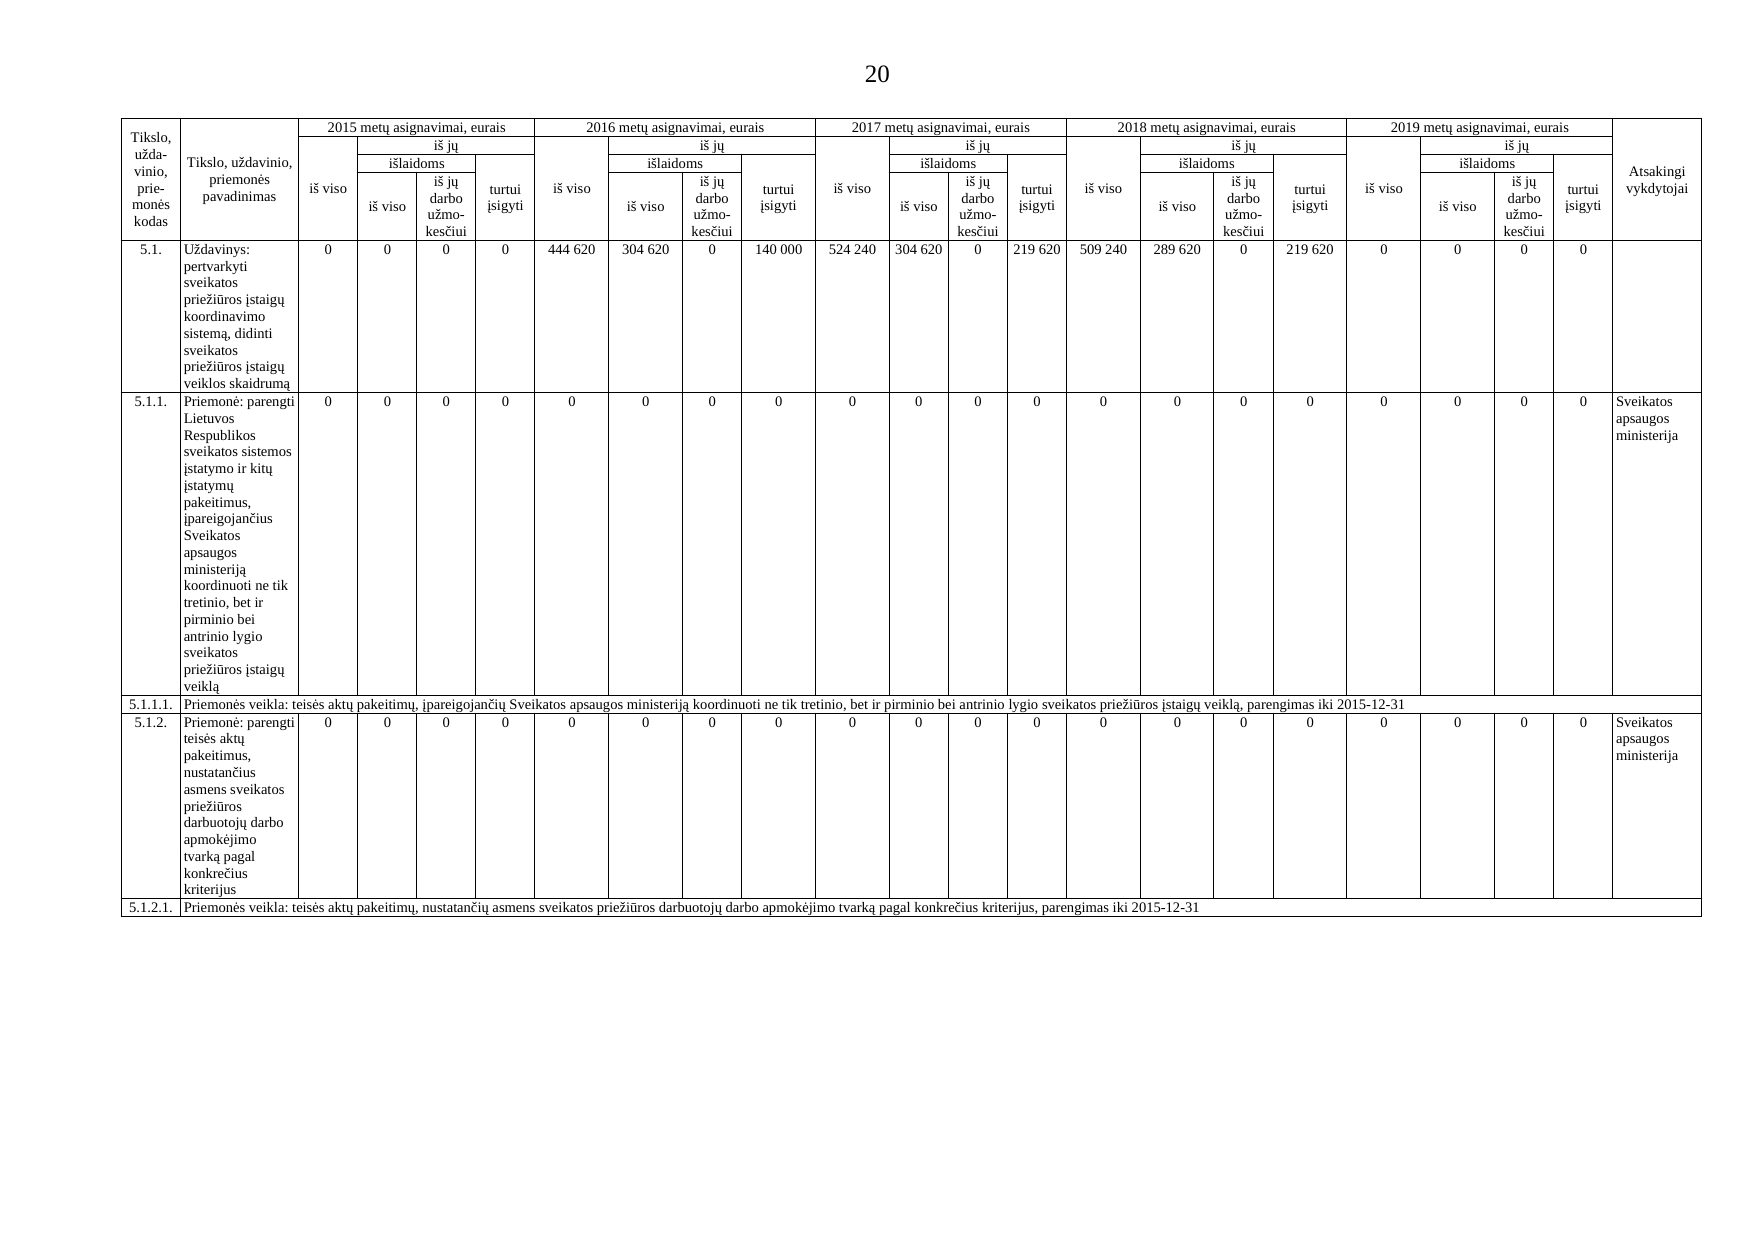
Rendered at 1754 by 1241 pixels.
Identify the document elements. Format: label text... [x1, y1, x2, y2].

table_cell 0 [683, 241, 741, 392]
table_cell 0 [1274, 714, 1346, 898]
table_header Tikslo, uždavinio, priemonės pavadinimas [181, 119, 298, 240]
table_cell iš viso [535, 137, 608, 240]
table_cell išlaidoms [358, 155, 475, 172]
table_cell 0 [683, 714, 741, 898]
table_cell 0 [1495, 241, 1553, 392]
table_cell 5.1.1. [122, 393, 180, 694]
table_cell 0 [535, 714, 608, 898]
table_cell Sveikatos apsaugos ministerija [1613, 393, 1701, 694]
table_cell išlaidoms [890, 155, 1007, 172]
table_cell 0 [1495, 714, 1553, 898]
table_cell 0 [1214, 241, 1273, 392]
table_cell 0 [816, 714, 889, 898]
table_cell iš jų [358, 137, 534, 154]
table_cell 0 [1554, 714, 1612, 898]
table_cell [1613, 241, 1701, 392]
table_cell turtui įsigyti [742, 155, 815, 240]
table_cell iš jų [890, 137, 1066, 154]
table_cell iš jų darbo užmo-kesčiui [949, 173, 1007, 240]
table_cell 304 620 [890, 241, 948, 392]
table_cell Sveikatos apsaugos ministerija [1613, 714, 1701, 898]
table_header 2016 metų asignavimai, eurais [535, 119, 815, 136]
table_cell turtui įsigyti [1554, 155, 1612, 240]
table_header Atsakingi vykdytojai [1613, 119, 1701, 240]
table_cell 0 [1554, 241, 1612, 392]
table_cell 0 [949, 393, 1007, 694]
table_cell 219 620 [1008, 241, 1066, 392]
table_cell 0 [417, 393, 475, 694]
table_cell 0 [1421, 241, 1494, 392]
table_cell iš viso [299, 137, 357, 240]
table_cell 0 [1554, 393, 1612, 694]
table_cell iš viso [890, 173, 948, 240]
table_header 2018 metų asignavimai, eurais [1067, 119, 1346, 136]
table_cell 0 [535, 393, 608, 694]
table_cell 0 [299, 393, 357, 694]
table_cell iš jų [609, 137, 815, 154]
table_cell iš jų [1141, 137, 1346, 154]
table_cell 0 [1141, 393, 1213, 694]
table_cell 0 [890, 714, 948, 898]
table_cell 0 [1347, 714, 1420, 898]
table_header 2017 metų asignavimai, eurais [816, 119, 1066, 136]
table_cell 0 [476, 714, 534, 898]
table_cell 0 [476, 241, 534, 392]
table_cell Uždavinys: pertvarkyti sveikatos priežiūros įstaigų koordinavimo sistemą, didinti sveikatos priežiūros įstaigų veiklos skaidrumą [181, 241, 298, 392]
table_cell 0 [683, 393, 741, 694]
table_cell 0 [358, 241, 416, 392]
table_cell Priemonė: parengti Lietuvos Respublikos sveikatos sistemos įstatymo ir kitų įstatymų pakeitimus, įpareigojančius Sveikatos apsaugos ministeriją koordinuoti ne tik tretinio, bet ir pirminio bei antrinio lygio sveikatos priežiūros įstaigų veiklą [181, 393, 298, 694]
table_cell iš jų [1421, 137, 1612, 154]
table_cell Priemonės veikla: teisės aktų pakeitimų, nustatančių asmens sveikatos priežiūros darbuotojų darbo apmokėjimo tvarką pagal konkrečius kriterijus, parengimas iki 2015-12-31 [181, 899, 1701, 916]
table_cell iš jų darbo užmo-kesčiui [1214, 173, 1273, 240]
table_cell iš viso [816, 137, 889, 240]
table_cell 0 [742, 714, 815, 898]
table_cell 140 000 [742, 241, 815, 392]
table_header 2015 metų asignavimai, eurais [299, 119, 534, 136]
table_cell 524 240 [816, 241, 889, 392]
table_cell 0 [890, 393, 948, 694]
table_cell iš viso [1141, 173, 1213, 240]
table_cell 0 [358, 393, 416, 694]
table_cell 444 620 [535, 241, 608, 392]
table_cell 5.1.1.1. [122, 696, 180, 712]
table_cell 0 [299, 241, 357, 392]
table_cell 0 [949, 714, 1007, 898]
table_cell 0 [1347, 241, 1420, 392]
table_cell 0 [299, 714, 357, 898]
table_cell 0 [949, 241, 1007, 392]
table_cell iš jų darbo užmo-kesčiui [683, 173, 741, 240]
table_cell 0 [609, 393, 682, 694]
table_header 2019 metų asignavimai, eurais [1347, 119, 1612, 136]
table_cell 0 [1141, 714, 1213, 898]
table_cell iš viso [1067, 137, 1140, 240]
table_cell 5.1. [122, 241, 180, 392]
table_cell 0 [1421, 393, 1494, 694]
table_cell 0 [1274, 393, 1346, 694]
table_cell iš viso [1347, 137, 1420, 240]
table_cell 0 [358, 714, 416, 898]
table_cell 509 240 [1067, 241, 1140, 392]
table_cell iš viso [1421, 173, 1494, 240]
table_cell iš jų darbo užmo-kesčiui [417, 173, 475, 240]
table_cell 0 [417, 714, 475, 898]
table_cell 0 [1421, 714, 1494, 898]
table_cell 0 [742, 393, 815, 694]
table_cell 289 620 [1141, 241, 1213, 392]
table_cell turtui įsigyti [1008, 155, 1066, 240]
table_cell Priemonė: parengti teisės aktų pakeitimus, nustatančius asmens sveikatos priežiūros darbuotojų darbo apmokėjimo tvarką pagal konkrečius kriterijus [181, 714, 298, 898]
table_cell turtui įsigyti [476, 155, 534, 240]
table_cell išlaidoms [1421, 155, 1553, 172]
table_cell 0 [609, 714, 682, 898]
table_cell 0 [1067, 393, 1140, 694]
table_cell 0 [1214, 393, 1273, 694]
table_cell 304 620 [609, 241, 682, 392]
table_header Tikslo, užda-vinio, prie-monės kodas [122, 119, 180, 240]
table_cell iš viso [358, 173, 416, 240]
table_cell 0 [476, 393, 534, 694]
table_cell išlaidoms [1141, 155, 1273, 172]
table_cell Priemonės veikla: teisės aktų pakeitimų, įpareigojančių Sveikatos apsaugos ministeriją koordinuoti ne tik tretinio, bet ir pirminio bei antrinio lygio sveikatos priežiūros įstaigų veiklą, parengimas iki 2015-12-31 [181, 696, 1701, 712]
table_cell 0 [1495, 393, 1553, 694]
table_cell 0 [1008, 714, 1066, 898]
table_cell 0 [417, 241, 475, 392]
table_cell 0 [1347, 393, 1420, 694]
table_cell 0 [1214, 714, 1273, 898]
table_cell 0 [816, 393, 889, 694]
table_cell 5.1.2.1. [122, 899, 180, 916]
table_cell turtui įsigyti [1274, 155, 1346, 240]
table_cell iš viso [609, 173, 682, 240]
table_cell 0 [1067, 714, 1140, 898]
table_cell išlaidoms [609, 155, 741, 172]
table_cell 0 [1008, 393, 1066, 694]
table_cell 219 620 [1274, 241, 1346, 392]
table_cell iš jų darbo užmo-kesčiui [1495, 173, 1553, 240]
table_cell 5.1.2. [122, 714, 180, 898]
